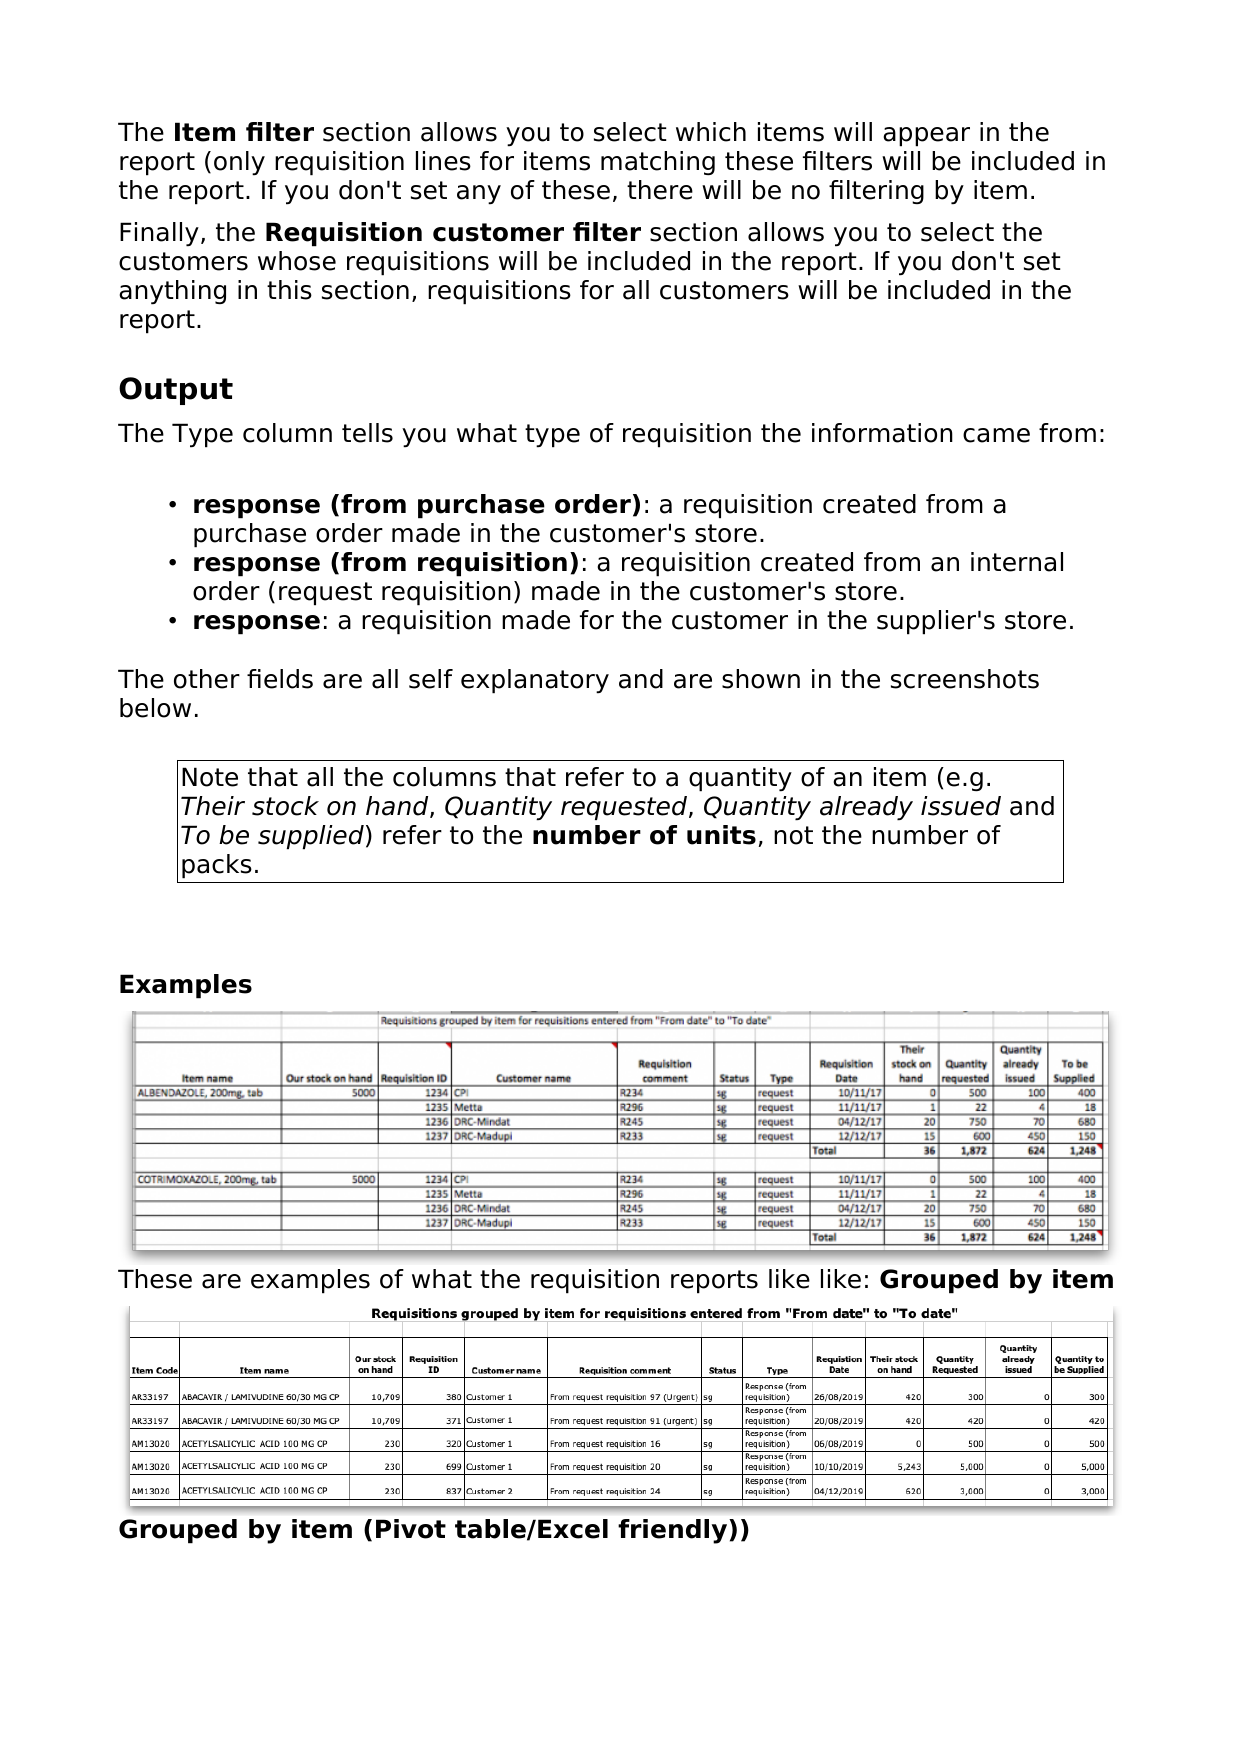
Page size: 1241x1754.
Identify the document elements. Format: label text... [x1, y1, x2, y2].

list response (from purchase order): a requisition created from a purchase order made in the customer's store. [177, 490, 1122, 548]
text These are examples of what the requisition reports like like: Grouped by item [118, 1265, 1122, 1294]
subtitle Examples [118, 970, 1122, 999]
text The Item filter section allows you to select which items will appear in the report (only requisition lines for items matching these filters will be included in the report. If you don't set any of these, there will be no filtering by item. [118, 118, 1122, 206]
picture [118, 1306, 1123, 1516]
text The other fields are all self explanatory and are shown in the screenshots below. [118, 665, 1122, 723]
list response: a requisition made for the customer in the supplier's store. [177, 607, 1122, 636]
list response (from requisition): a requisition created from an internal order (request requisition) made in the customer's store. [177, 548, 1122, 607]
text Finally, the Requisition customer filter section allows you to select the customers whose requisitions will be included in the report. If you don't set anything in this section, requisitions for all customers will be included in the report. [118, 218, 1122, 335]
table_header Note that all the columns that refer to a quantity of an item (e.g. Their stock on hand, Quantity requested, Quantity already issued and To be supplied) refer to the number of units, not the number of packs. [178, 761, 1063, 882]
text The Type column tells you what type of requisition the information came from: [118, 419, 1122, 448]
subtitle Output [118, 372, 1122, 406]
text Grouped by item (Pivot table/Excel friendly)) [118, 1516, 1122, 1544]
picture [118, 1011, 1123, 1265]
